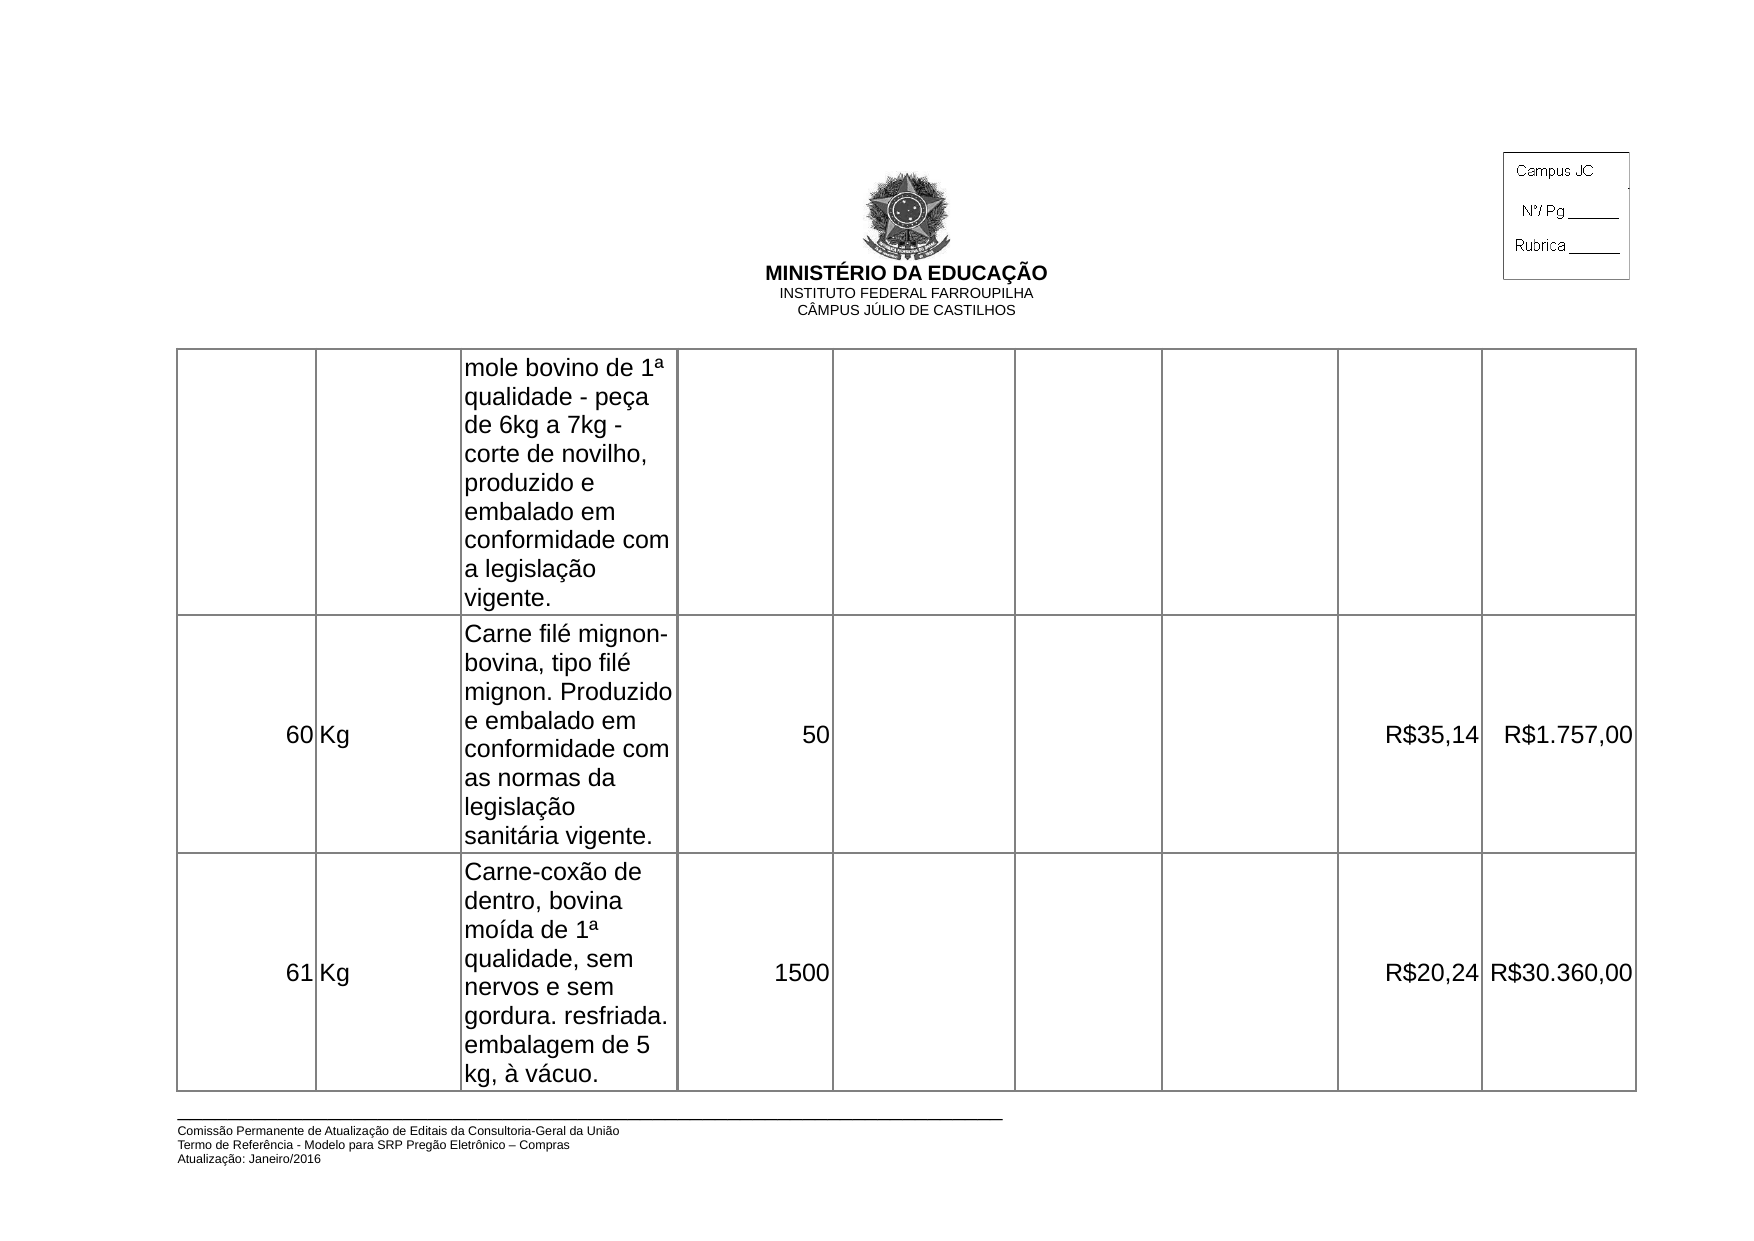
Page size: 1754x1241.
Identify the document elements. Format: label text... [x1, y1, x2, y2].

table_cell [1016, 854, 1161, 1090]
table_cell R$30.360,00 [1483, 854, 1635, 1090]
table_cell Kg [317, 616, 460, 852]
table_cell 1500 [679, 854, 832, 1090]
table_cell [1163, 854, 1337, 1090]
table_cell [1016, 350, 1161, 614]
table_cell [834, 616, 1014, 852]
table_cell Kg [317, 854, 460, 1090]
table_cell 60 [178, 616, 315, 852]
table_cell 50 [679, 616, 832, 852]
table_cell Carne-coxão de dentro, bovina moída de 1ª qualidade, sem nervos e sem gordura. resfriada. embalagem de 5 kg, à vácuo. [462, 854, 676, 1090]
table_cell Carne filé mignon- bovina, tipo filé mignon. Produzido e embalado em conformidade com as normas da legislação sanitária vigente. [462, 616, 676, 852]
table_cell [1016, 616, 1161, 852]
table_cell R$1.757,00 [1483, 616, 1635, 852]
table_cell [834, 854, 1014, 1090]
table_cell [679, 350, 832, 614]
table_cell mole bovino de 1ª qualidade - peça de 6kg a 7kg - corte de novilho, produzido e embalado em conformidade com a legislação vigente. [462, 350, 676, 614]
table_cell [1163, 616, 1337, 852]
table_cell [178, 350, 315, 614]
table_cell [1339, 350, 1481, 614]
table_cell [317, 350, 460, 614]
table_cell 61 [178, 854, 315, 1090]
table_cell R$20,24 [1339, 854, 1481, 1090]
table_cell [834, 350, 1014, 614]
picture [862, 171, 951, 261]
table_cell [1483, 350, 1635, 614]
picture [1503, 151, 1630, 280]
table_cell [1163, 350, 1337, 614]
table_cell R$35,14 [1339, 616, 1481, 852]
